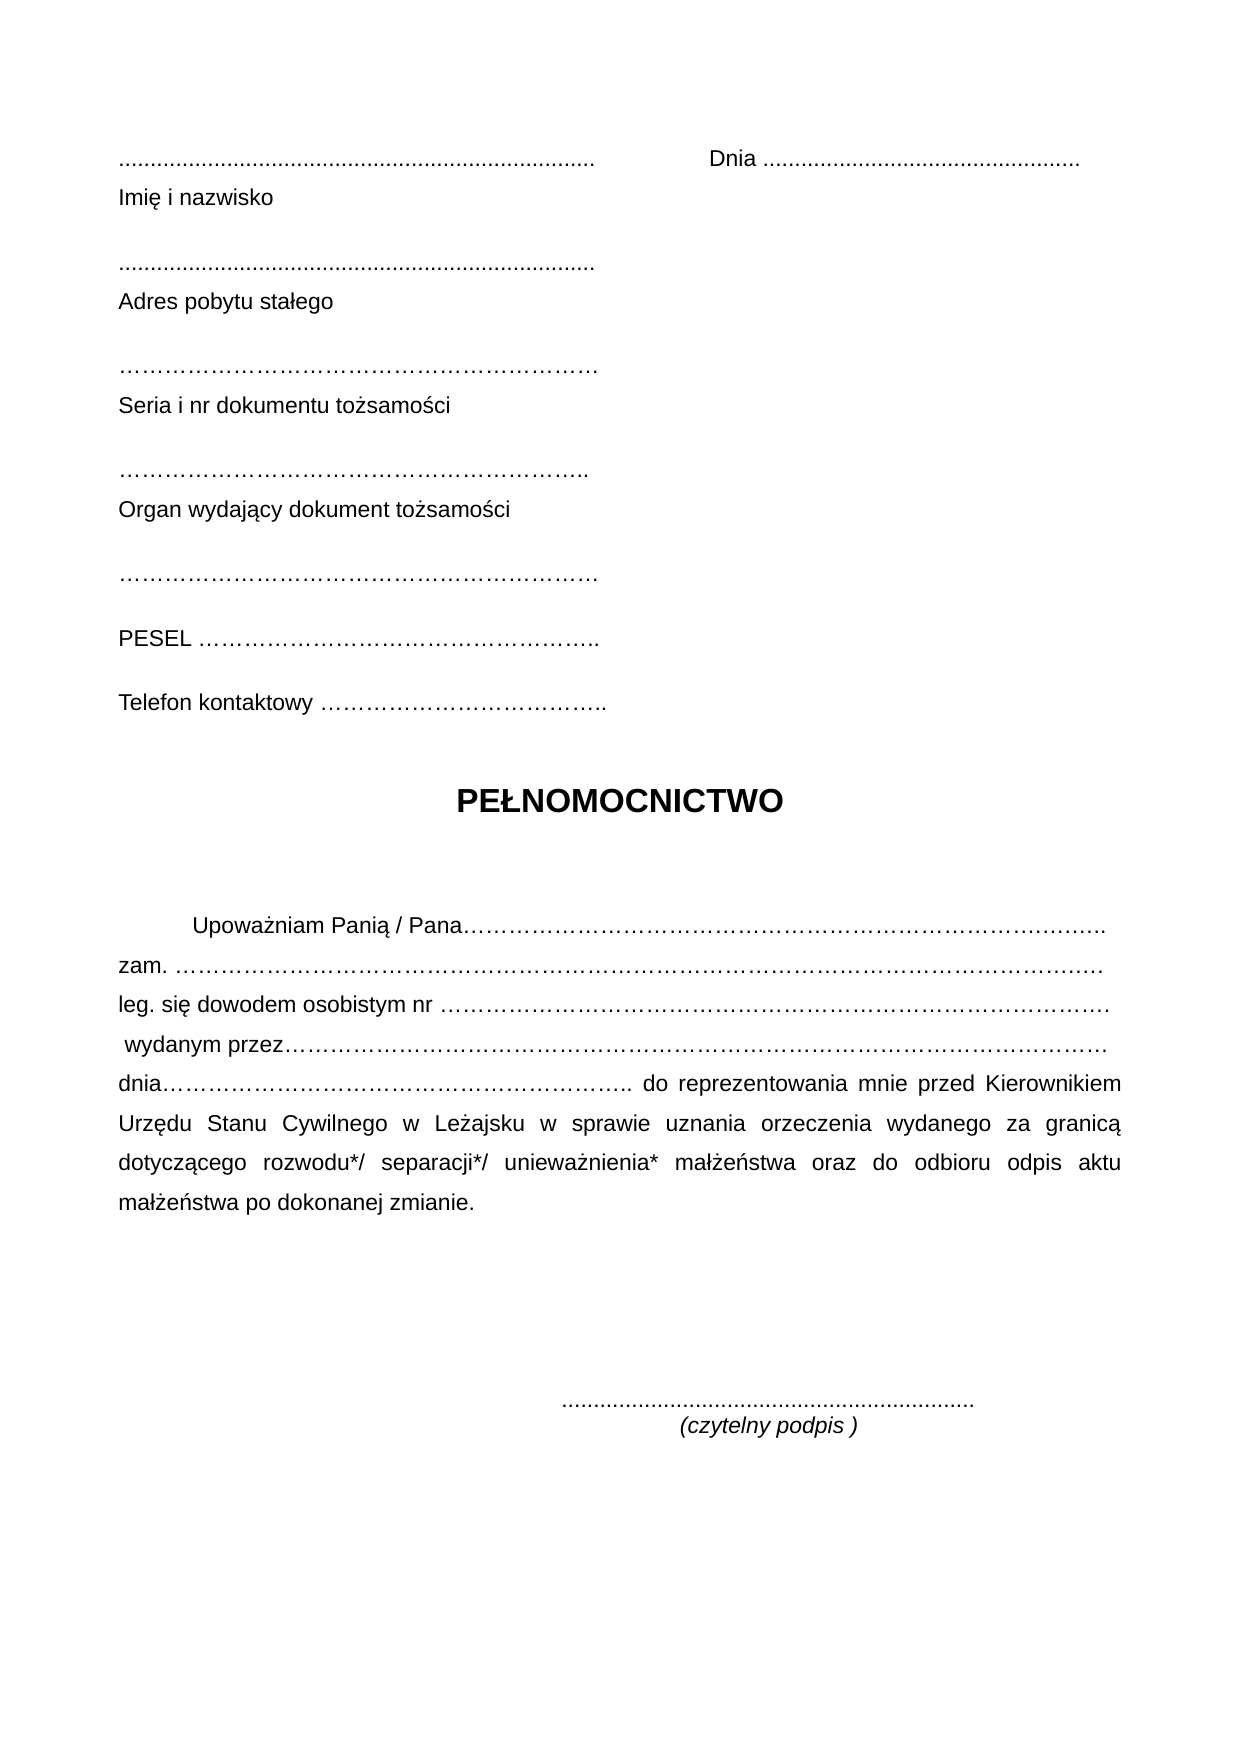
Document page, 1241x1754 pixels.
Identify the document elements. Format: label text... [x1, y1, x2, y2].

text ……………………………………………………… [118, 352, 1122, 379]
text Seria i nr dokumentu tożsamości [118, 392, 1122, 418]
text Organ wydający dokument tożsamości [118, 496, 1122, 522]
text leg. się dowodem osobistym nr ……………………………………………………………………………. [118, 991, 1122, 1017]
text (czytelny podpis ) [561, 1412, 1122, 1439]
text zam. ……………………………………………………………………………………………………….…. [118, 952, 1122, 978]
text PESEL …………………………………………….. [118, 625, 1122, 651]
text Adres pobytu stałego [118, 288, 1122, 314]
text ................................................................. [561, 1386, 1122, 1412]
text ……………………………………………………… [118, 560, 1122, 587]
text Upoważniam Panią / Pana………………………………………………………………….….….. [118, 912, 1122, 938]
text Imię i nazwisko [118, 184, 1122, 210]
text Telefon kontaktowy ……………………………….. [118, 689, 1122, 716]
text wydanym przez……………………………………………………………………………………………… [118, 1031, 1122, 1057]
text ........................................................................... [118, 248, 1122, 275]
text …………………………………………………….. [118, 456, 1122, 483]
text dnia…………………………………………………….. do reprezentowania mnie przed Kierownikiem Urzędu Stanu Cywilnego w Leżajsku w sprawie uznania orzeczenia wydanego za granicą dotyczącego rozwodu*/ separacji*/ unieważnienia* małżeństwa oraz do odbioru odpis aktu małżeństwa po dokonanej zmianie. [118, 1070, 1122, 1215]
text PEŁNOMOCNICTWO [118, 781, 1122, 820]
text ........................................................................... Dnia .................................................. [118, 144, 1122, 171]
